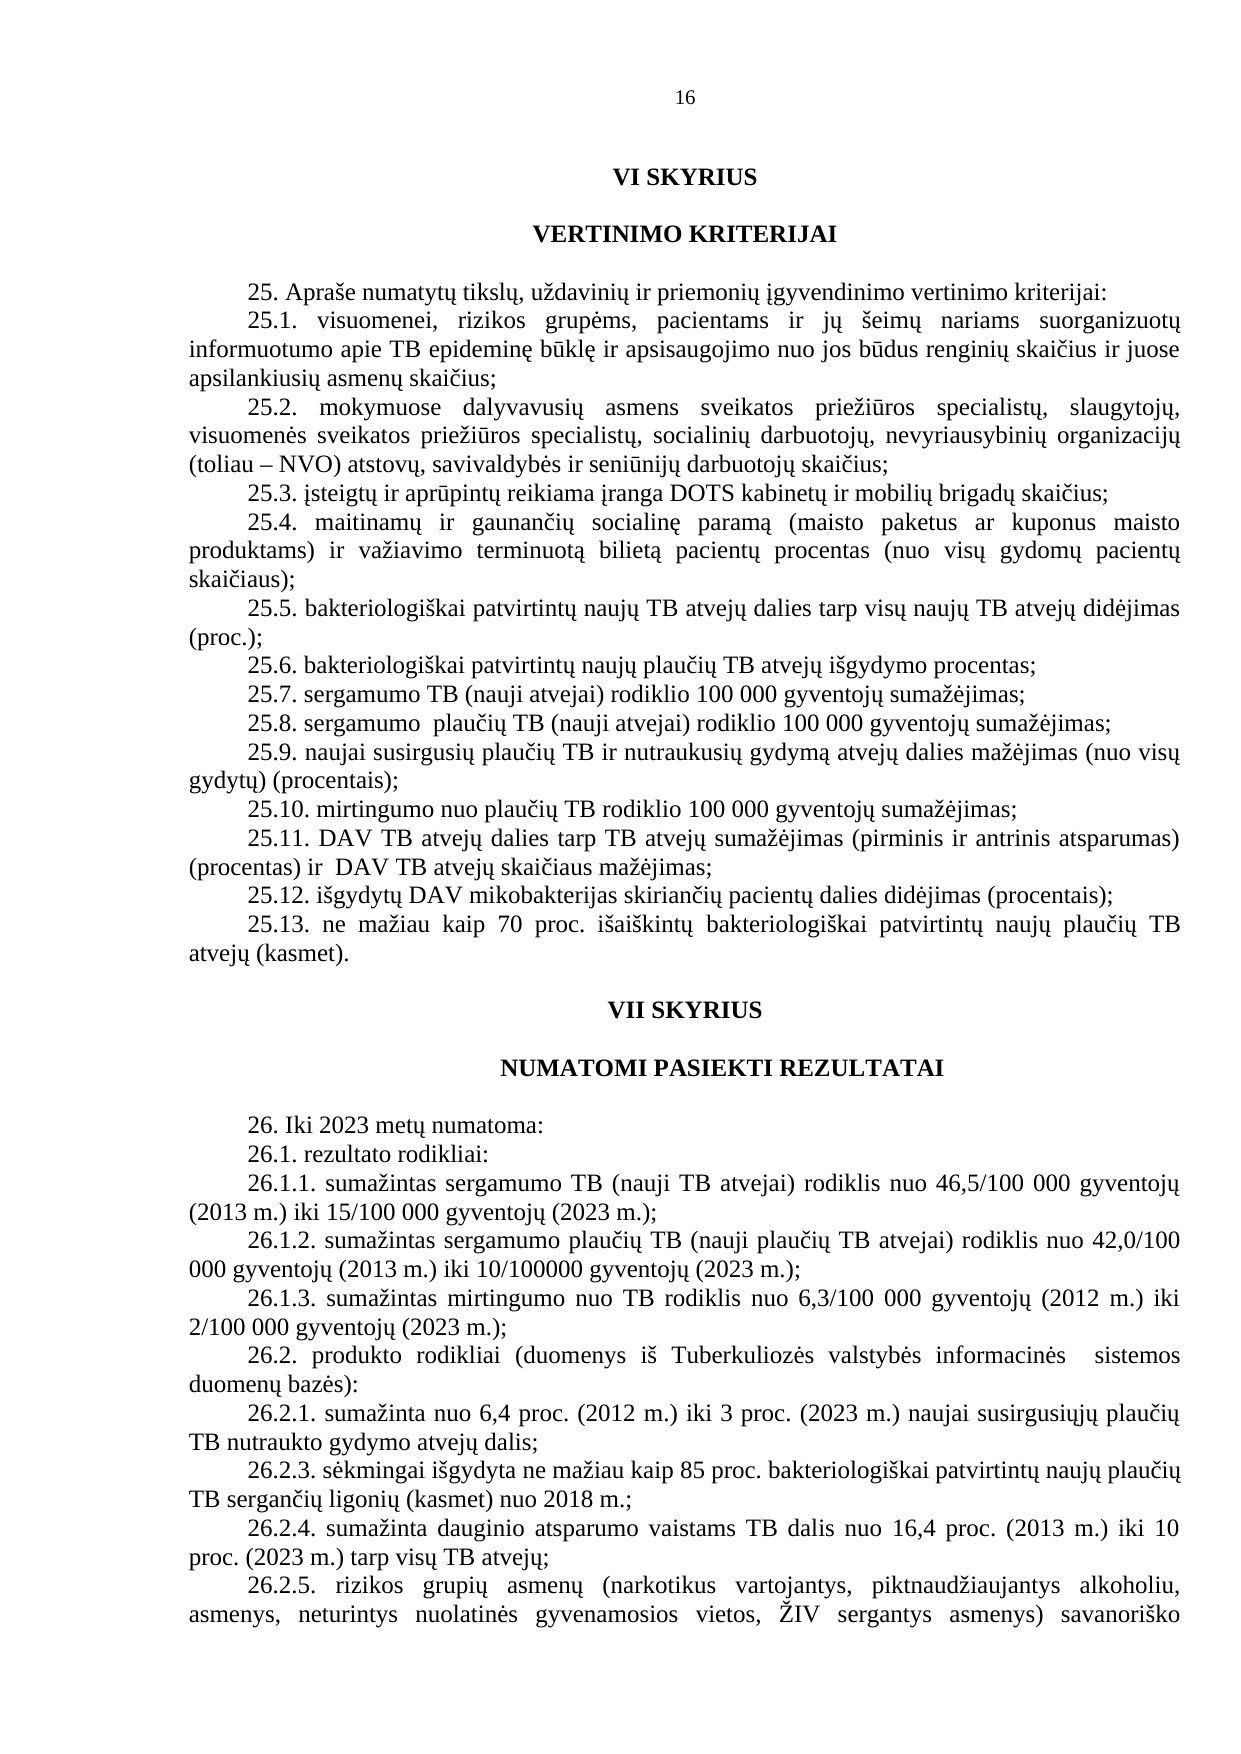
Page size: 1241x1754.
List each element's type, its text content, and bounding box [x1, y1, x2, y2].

text 26. Iki 2023 metų numatoma: [188, 1111, 1181, 1139]
text 26.1.3. sumažintas mirtingumo nuo TB rodiklis nuo 6,3/100 000 gyventojų (2012 m.) iki 2/100 000 gyventojų (2023 m.); [188, 1283, 1181, 1341]
text 25.13. ne mažiau kaip 70 proc. išaiškintų bakteriologiškai patvirtintų naujų plaučių TB atvejų (kasmet). [188, 909, 1181, 967]
text 25.5. bakteriologiškai patvirtintų naujų TB atvejų dalies tarp visų naujų TB atvejų didėjimas (proc.); [188, 593, 1181, 651]
text 26.2.4. sumažinta dauginio atsparumo vaistams TB dalis nuo 16,4 proc. (2013 m.) iki 10 proc. (2023 m.) tarp visų TB atvejų; [188, 1513, 1181, 1571]
text 25. Apraše numatytų tikslų, uždavinių ir priemonių įgyvendinimo vertinimo kriterijai: [188, 277, 1181, 306]
text 25.4. maitinamų ir gaunančių socialinę paramą (maisto paketus ar kuponus maisto produktams) ir važiavimo terminuotą bilietą pacientų procentas (nuo visų gydomų pacientų skaičiaus); [188, 507, 1181, 593]
text 25.7. sergamumo TB (nauji atvejai) rodiklio 100 000 gyventojų sumažėjimas; [188, 679, 1181, 708]
text 25.1. visuomenei, rizikos grupėms, pacientams ir jų šeimų nariams suorganizuotų informuotumo apie TB epideminę būklę ir apsisaugojimo nuo jos būdus renginių skaičius ir juose apsilankiusių asmenų skaičius; [188, 306, 1181, 392]
text 25.9. naujai susirgusių plaučių TB ir nutraukusių gydymą atvejų dalies mažėjimas (nuo visų gydytų) (procentais); [188, 737, 1181, 794]
text VII SKYRIUS [188, 996, 1181, 1024]
text 25.3. įsteigtų ir aprūpintų reikiama įranga DOTS kabinetų ir mobilių brigadų skaičius; [188, 478, 1181, 507]
text 25.12. išgydytų DAV mikobakterijas skiriančių pacientų dalies didėjimas (procentais); [188, 881, 1181, 909]
text 26.2.3. sėkmingai išgydyta ne mažiau kaip 85 proc. bakteriologiškai patvirtintų naujų plaučių TB sergančių ligonių (kasmet) nuo 2018 m.; [188, 1456, 1181, 1513]
text 26.2. produkto rodikliai (duomenys iš Tuberkuliozės valstybės informacinės sistemos duomenų bazės): [188, 1341, 1181, 1398]
text 25.2. mokymuose dalyvavusių asmens sveikatos priežiūros specialistų, slaugytojų, visuomenės sveikatos priežiūros specialistų, socialinių darbuotojų, nevyriausybinių organizacijų (toliau – NVO) atstovų, savivaldybės ir seniūnijų darbuotojų skaičius; [188, 392, 1181, 478]
text VI SKYRIUS [188, 162, 1181, 191]
text 25.6. bakteriologiškai patvirtintų naujų plaučių TB atvejų išgydymo procentas; [188, 651, 1181, 679]
text 26.1. rezultato rodikliai: [188, 1139, 1181, 1168]
text 26.1.1. sumažintas sergamumo TB (nauji TB atvejai) rodiklis nuo 46,5/100 000 gyventojų (2013 m.) iki 15/100 000 gyventojų (2023 m.); [188, 1168, 1181, 1226]
text 25.10. mirtingumo nuo plaučių TB rodiklio 100 000 gyventojų sumažėjimas; [188, 794, 1181, 823]
text NUMATOMI PASIEKTI REZULTATAI [263, 1053, 1181, 1082]
text 26.1.2. sumažintas sergamumo plaučių TB (nauji plaučių TB atvejai) rodiklis nuo 42,0/100 000 gyventojų (2013 m.) iki 10/100000 gyventojų (2023 m.); [188, 1226, 1181, 1283]
text 25.8. sergamumo plaučių TB (nauji atvejai) rodiklio 100 000 gyventojų sumažėjimas; [188, 708, 1181, 737]
text VERTINIMO KRITERIJAI [188, 219, 1181, 248]
text 25.11. DAV TB atvejų dalies tarp TB atvejų sumažėjimas (pirminis ir antrinis atsparumas) (procentas) ir DAV TB atvejų skaičiaus mažėjimas; [188, 823, 1181, 881]
text 26.2.1. sumažinta nuo 6,4 proc. (2012 m.) iki 3 proc. (2023 m.) naujai susirgusiųjų plaučių TB nutraukto gydymo atvejų dalis; [188, 1398, 1181, 1456]
text 26.2.5. rizikos grupių asmenų (narkotikus vartojantys, piktnaudžiaujantys alkoholiu, asmenys, neturintys nuolatinės gyvenamosios vietos, ŽIV sergantys asmenys) savanoriško [188, 1571, 1181, 1628]
